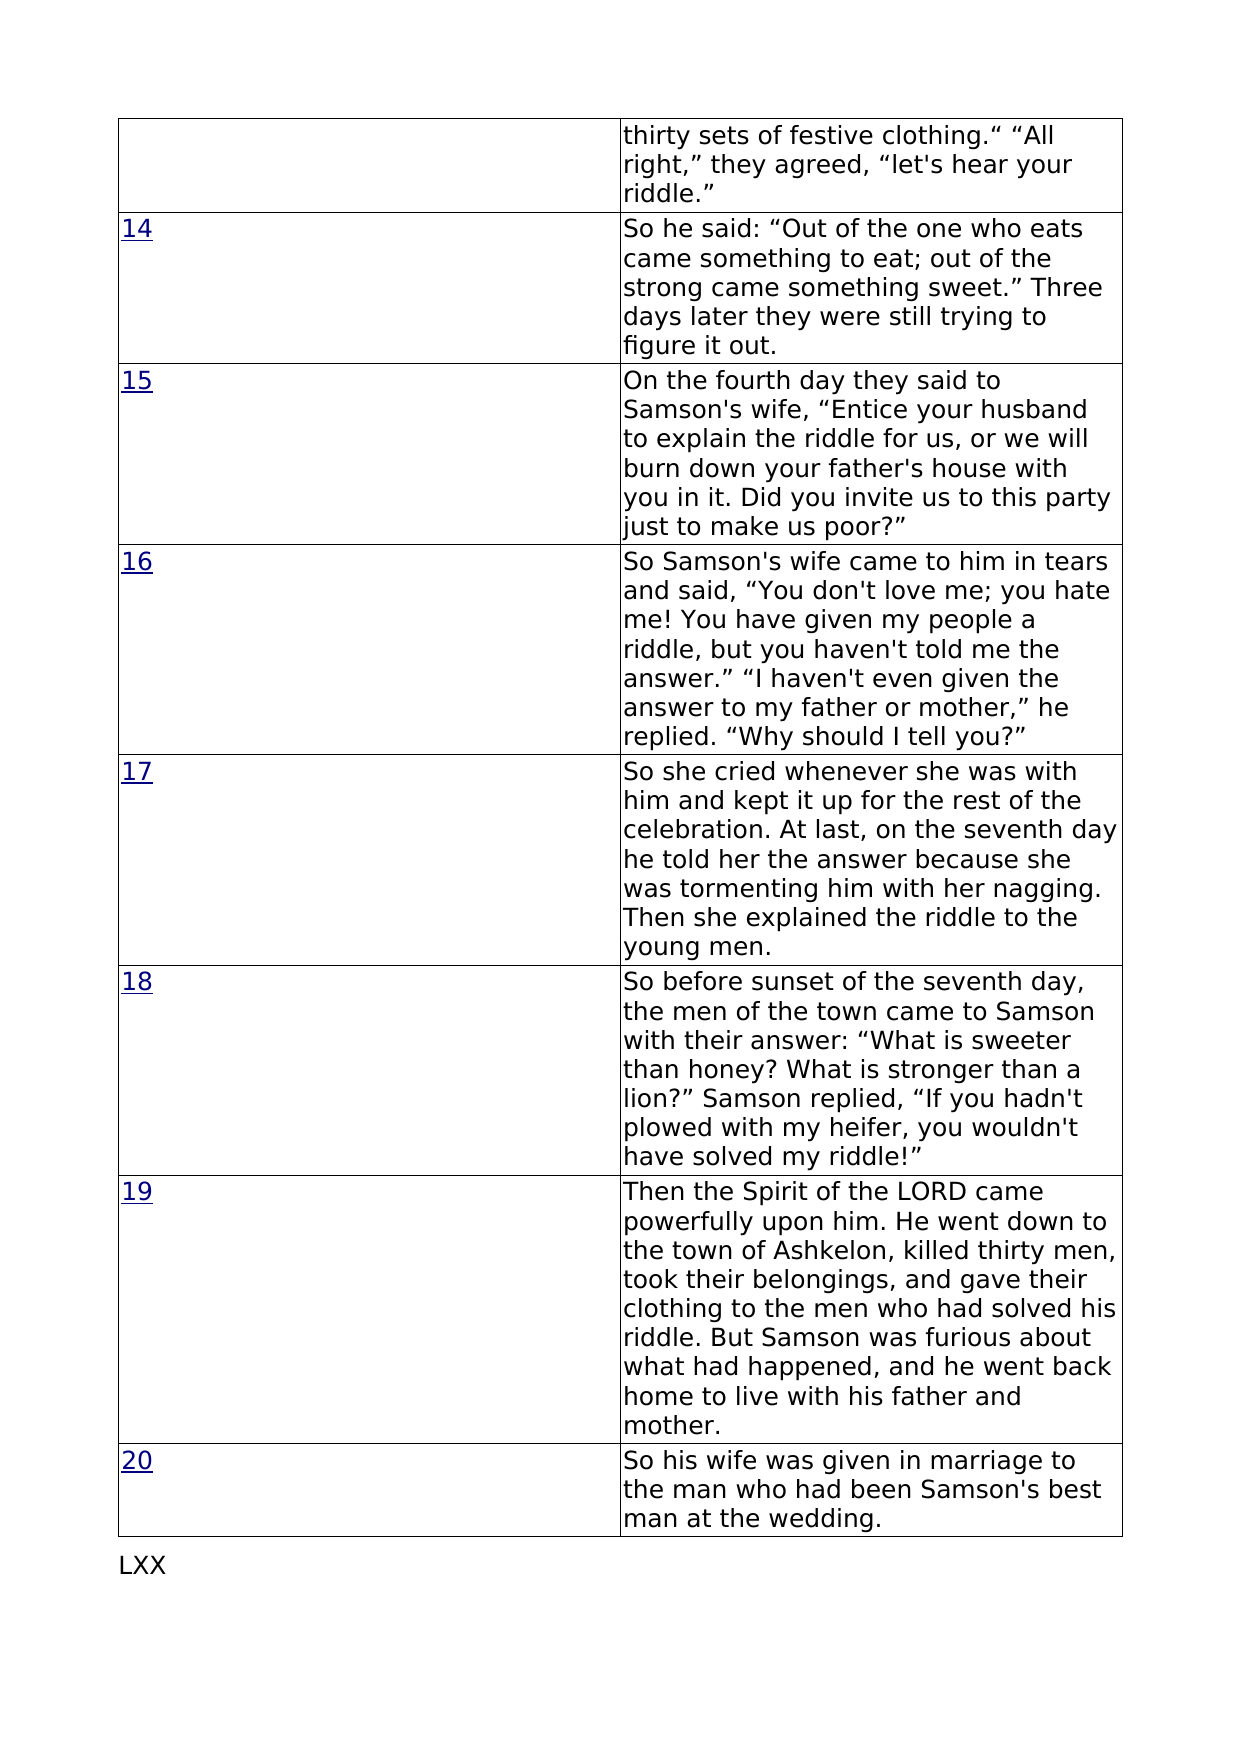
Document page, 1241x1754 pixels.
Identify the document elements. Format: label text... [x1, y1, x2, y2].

table_cell So before sunset of the seventh day, the men of the town came to Samson with their answer: “What is sweeter than honey? What is stronger than a lion?” Samson replied, “If you hadn't plowed with my heifer, you wouldn't have solved my riddle!” [621, 966, 1122, 1174]
table_cell So he said: “Out of the one who eats came something to eat; out of the strong came something sweet.” Three days later they were still trying to figure it out. [621, 213, 1122, 363]
table_cell 16 [119, 545, 620, 754]
table_cell thirty sets of festive clothing.“ “All right,” they agreed, “let's hear your riddle.” [621, 119, 1122, 212]
table_cell 19 [119, 1176, 620, 1443]
table_cell 17 [119, 755, 620, 964]
table_cell 15 [119, 364, 620, 544]
table_cell 18 [119, 966, 620, 1174]
table_cell Then the Spirit of the LORD came powerfully upon him. He went down to the town of Ashkelon, killed thirty men, took their belongings, and gave their clothing to the men who had solved his riddle. But Samson was furious about what had happened, and he went back home to live with his father and mother. [621, 1176, 1122, 1443]
table_cell So Samson's wife came to him in tears and said, “You don't love me; you hate me! You have given my people a riddle, but you haven't told me the answer.” “I haven't even given the answer to my father or mother,” he replied. “Why should I tell you?” [621, 545, 1122, 754]
table_cell So she cried whenever she was with him and kept it up for the rest of the celebration. At last, on the seventh day he told her the answer because she was tormenting him with her nagging. Then she explained the riddle to the young men. [621, 755, 1122, 964]
table_cell [119, 119, 620, 212]
table_cell On the fourth day they said to Samson's wife, “Entice your husband to explain the riddle for us, or we will burn down your father's house with you in it. Did you invite us to this party just to make us poor?” [621, 364, 1122, 544]
table_cell So his wife was given in marriage to the man who had been Samson's best man at the wedding. [621, 1444, 1122, 1536]
table_cell 14 [119, 213, 620, 363]
table_cell 20 [119, 1444, 620, 1536]
text LXX [118, 1551, 1122, 1581]
